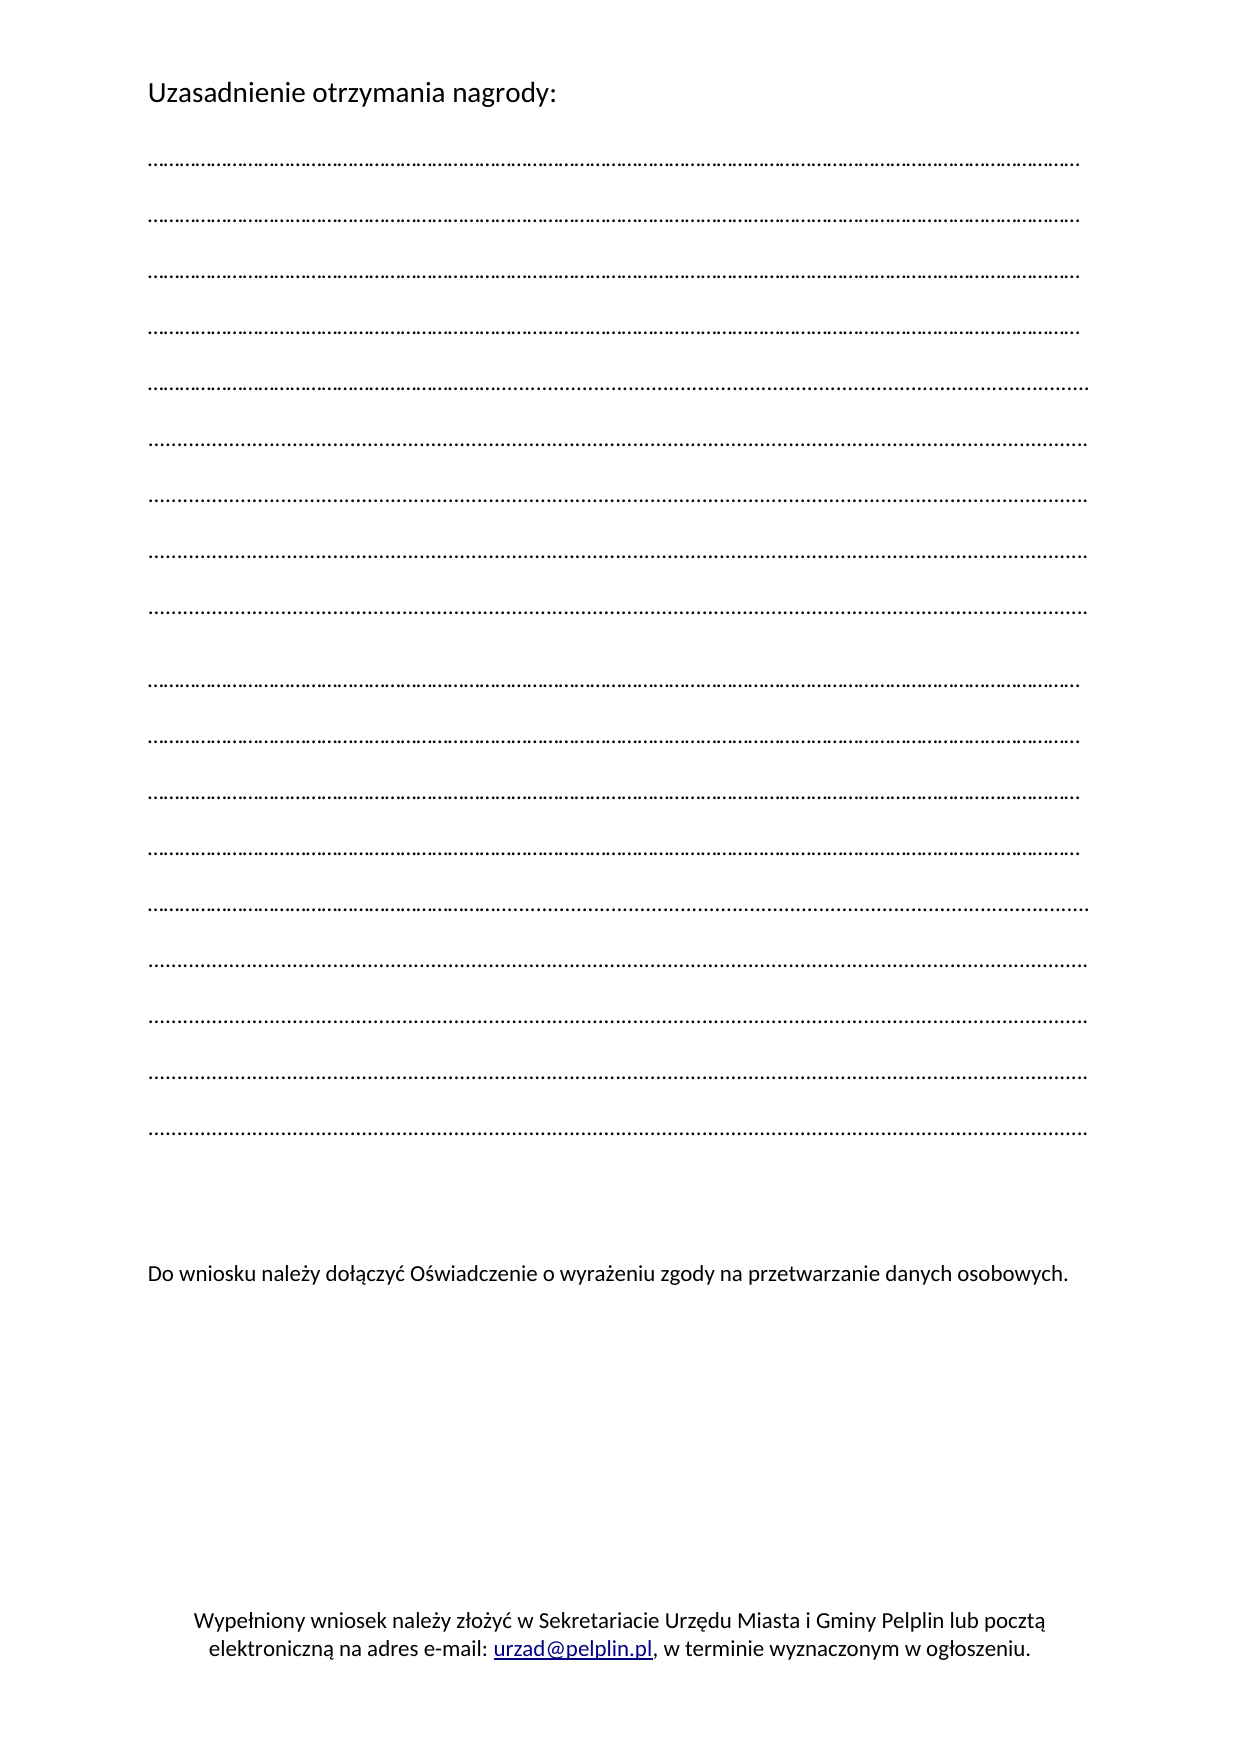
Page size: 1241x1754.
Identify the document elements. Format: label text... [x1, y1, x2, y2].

text Uzasadnienie otrzymania nagrody: [148, 74, 1093, 109]
text Do wniosku należy dołączyć Oświadczenie o wyrażeniu zgody na przetwarzanie danych osobowych. [148, 1259, 1093, 1287]
text ………………………………………………………………………………………………………………………………………………………………………………………………………………………………………………………………………………………………………………………………………………………………………………………………………………………………………………………………………………………………………………………………………………………………………………………………………………………………………………………………………………………………………………................................................................................................................................................................................................................................................................................................................................................................................................................................................................................................................................................................................................................................................................................................................................................................................... [148, 665, 1093, 1141]
text ………………………………………………………………………………………………………………………………………………………………………………………………………………………………………………………………………………………………………………………………………………………………………………………………………………………………………………………………………………………………………………………………………………………………………………………………………………………………………………………………………………………………………………................................................................................................................................................................................................................................................................................................................................................................................................................................................................................................................................................................................................................................................................................................................................................................................... [148, 144, 1093, 620]
